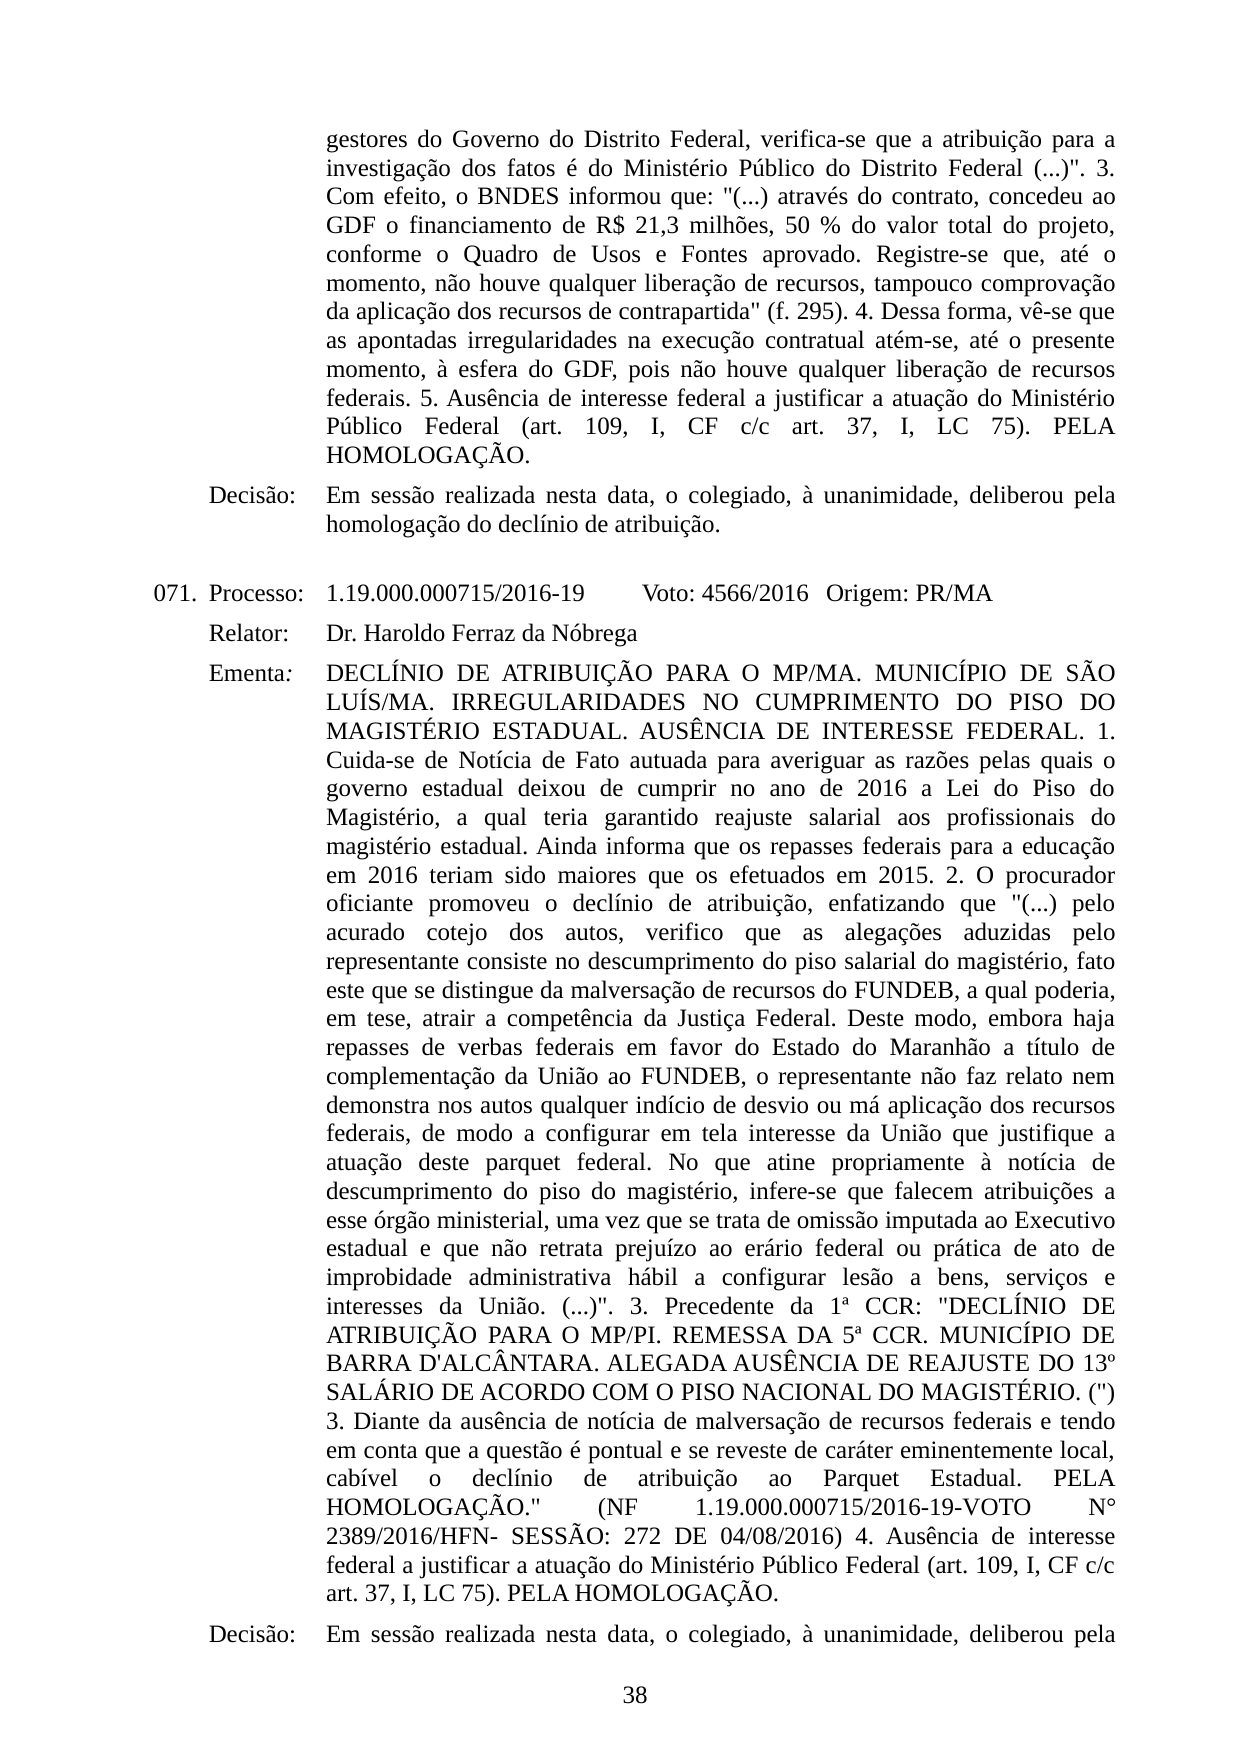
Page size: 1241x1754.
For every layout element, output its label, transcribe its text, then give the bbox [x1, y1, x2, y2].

table_cell gestores do Governo do Distrito Federal, verifica-se que a atribuição para a investigação dos fatos é do Ministério Público do Distrito Federal (...)". 3. Com efeito, o BNDES informou que: "(...) através do contrato, concedeu ao GDF o financiamento de R$ 21,3 milhões, 50 % do valor total do projeto, conforme o Quadro de Usos e Fontes aprovado. Registre-se que, até o momento, não houve qualquer liberação de recursos, tampouco comprovação da aplicação dos recursos de contrapartida" (f. 295). 4. Dessa forma, vê-se que as apontadas irregularidades na execução contratual atém-se, até o presente momento, à esfera do GDF, pois não houve qualquer liberação de recursos federais. 5. Ausência de interesse federal a justificar a atuação do Ministério Público Federal (art. 109, I, CF c/c art. 37, I, LC 75). PELA HOMOLOGAÇÃO. [320, 118, 1122, 474]
table_header Voto: 4566/2016 [636, 572, 820, 612]
table_cell [148, 118, 203, 474]
table_header 071. [148, 572, 203, 612]
table_header 1.19.000.000715/2016-19 [320, 572, 636, 612]
table_cell [148, 475, 203, 543]
table_header Processo: [203, 572, 320, 612]
table_cell Relator: [203, 613, 320, 653]
table_cell DECLÍNIO DE ATRIBUIÇÃO PARA O MP/MA. MUNICÍPIO DE SÃO LUÍS/MA. IRREGULARIDADES NO CUMPRIMENTO DO PISO DO MAGISTÉRIO ESTADUAL. AUSÊNCIA DE INTERESSE FEDERAL. 1. Cuida-se de Notícia de Fato autuada para averiguar as razões pelas quais o governo estadual deixou de cumprir no ano de 2016 a Lei do Piso do Magistério, a qual teria garantido reajuste salarial aos profissionais do magistério estadual. Ainda informa que os repasses federais para a educação em 2016 teriam sido maiores que os efetuados em 2015. 2. O procurador oficiante promoveu o declínio de atribuição, enfatizando que "(...) pelo acurado cotejo dos autos, verifico que as alegações aduzidas pelo representante consiste no descumprimento do piso salarial do magistério, fato este que se distingue da malversação de recursos do FUNDEB, a qual poderia, em tese, atrair a competência da Justiça Federal. Deste modo, embora haja repasses de verbas federais em favor do Estado do Maranhão a título de complementação da União ao FUNDEB, o representante não faz relato nem demonstra nos autos qualquer indício de desvio ou má aplicação dos recursos federais, de modo a configurar em tela interesse da União que justifique a atuação deste parquet federal. No que atine propriamente à notícia de descumprimento do piso do magistério, infere-se que falecem atribuições a esse órgão ministerial, uma vez que se trata de omissão imputada ao Executivo estadual e que não retrata prejuízo ao erário federal ou prática de ato de improbidade administrativa hábil a configurar lesão a bens, serviços e interesses da União. (...)". 3. Precedente da 1ª CCR: "DECLÍNIO DE ATRIBUIÇÃO PARA O MP/PI. REMESSA DA 5ª CCR. MUNICÍPIO DE BARRA D'ALCÂNTARA. ALEGADA AUSÊNCIA DE REAJUSTE DO 13º SALÁRIO DE ACORDO COM O PISO NACIONAL DO MAGISTÉRIO. (") 3. Diante da ausência de notícia de malversação de recursos federais e tendo em conta que a questão é pontual e se reveste de caráter eminentemente local, cabível o declínio de atribuição ao Parquet Estadual. PELA HOMOLOGAÇÃO." (NF 1.19.000.000715/2016-19-VOTO N° 2389/2016/HFN- SESSÃO: 272 DE 04/08/2016) 4. Ausência de interesse federal a justificar a atuação do Ministério Público Federal (art. 109, I, CF c/c art. 37, I, LC 75). PELA HOMOLOGAÇÃO. [320, 653, 1122, 1613]
table_cell [148, 1613, 203, 1653]
table_cell Ementa: [203, 653, 320, 1613]
table_cell Em sessão realizada nesta data, o colegiado, à unanimidade, deliberou pela homologação do declínio de atribuição. [320, 475, 1122, 543]
table_cell Dr. Haroldo Ferraz da Nóbrega [320, 613, 1122, 653]
table_cell Decisão: [203, 1613, 320, 1653]
table_cell [203, 118, 320, 474]
table_header Origem: PR/MA [820, 572, 1122, 612]
table_cell Decisão: [203, 475, 320, 543]
table_cell Em sessão realizada nesta data, o colegiado, à unanimidade, deliberou pela [320, 1613, 1122, 1653]
table_cell [148, 653, 203, 1613]
table_cell [148, 613, 203, 653]
